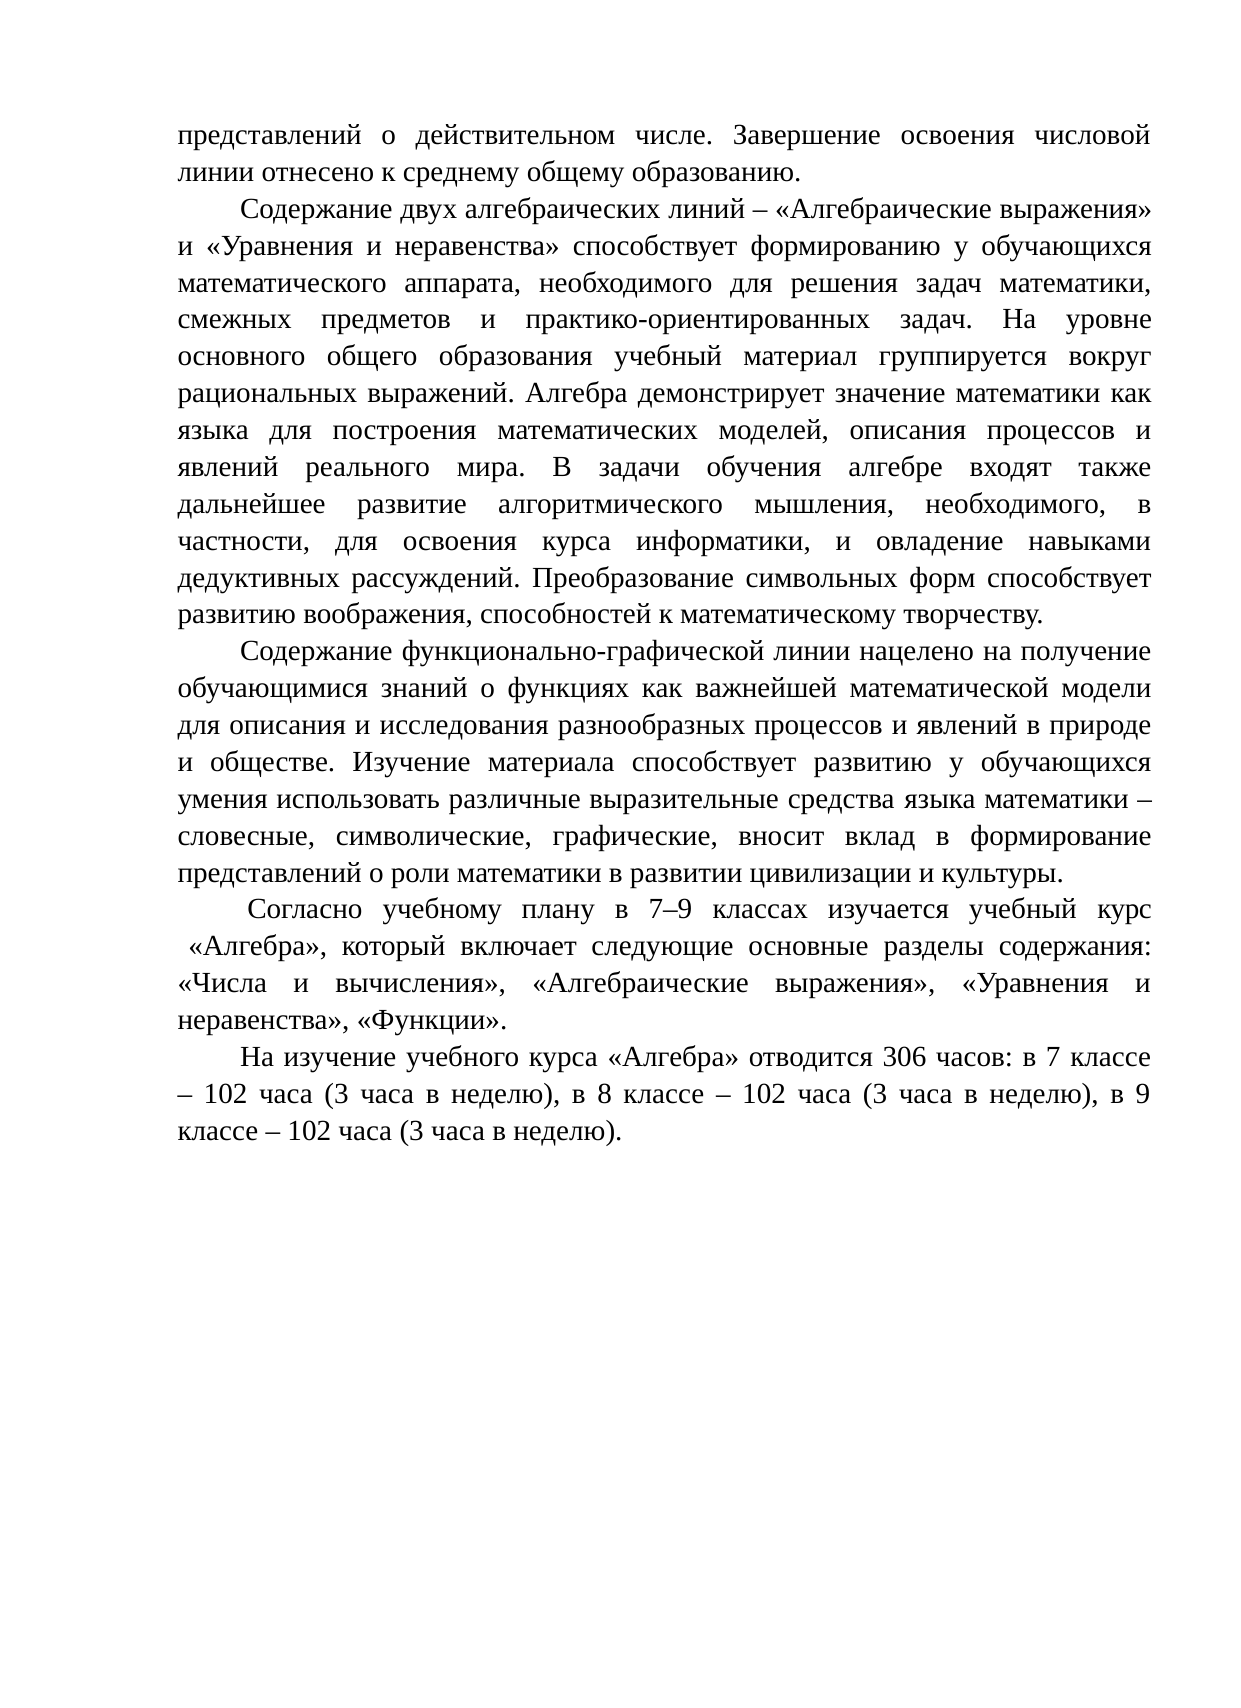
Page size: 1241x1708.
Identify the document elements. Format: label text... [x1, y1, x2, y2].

text «Алгебра», который включает следующие основные разделы содержания: [160, 928, 1152, 962]
text «Числа и вычисления», «Алгебраические выражения», «Уравнения и неравенства», «Функции». [177, 966, 1152, 1036]
text Согласно учебному плану в 7–9 классах изучается учебный курс [160, 892, 1152, 925]
text Содержание функционально-графической линии нацелено на получение обучающимися знаний о функциях как важнейшей математической модели для описания и исследования разнообразных процессов и явлений в природе и обществе. Изучение материала способствует развитию у обучающихся умения использовать различные выразительные средства языка математики – словесные, символические, графические, вносит вклад в формирование представлений о роли математики в развитии цивилизации и культуры. [177, 633, 1152, 888]
text представлений о действительном числе. Завершение освоения числовой линии отнесено к среднему общему образованию. [177, 117, 1151, 187]
text Содержание двух алгебраических линий – «Алгебраические выражения» и «Уравнения и неравенства» способствует формированию у обучающихся математического аппарата, необходимого для решения задач математики, смежных предметов и практико-ориентированных задач. На уровне основного общего образования учебный материал группируется вокруг рациональных выражений. Алгебра демонстрирует значение математики как языка для построения математических моделей, описания процессов и явлений реального мира. В задачи обучения алгебре входят также дальнейшее развитие алгоритмического мышления, необходимого, в частности, для освоения курса информатики, и овладение навыками дедуктивных рассуждений. Преобразование символьных форм способствует развитию воображения, способностей к математическому творчеству. [177, 191, 1152, 630]
text На изучение учебного курса «Алгебра» отводится 306 часов: в 7 классе – 102 часа (3 часа в неделю), в 8 классе – 102 часа (3 часа в неделю), в 9 классе – 102 часа (3 часа в неделю). [177, 1039, 1152, 1147]
